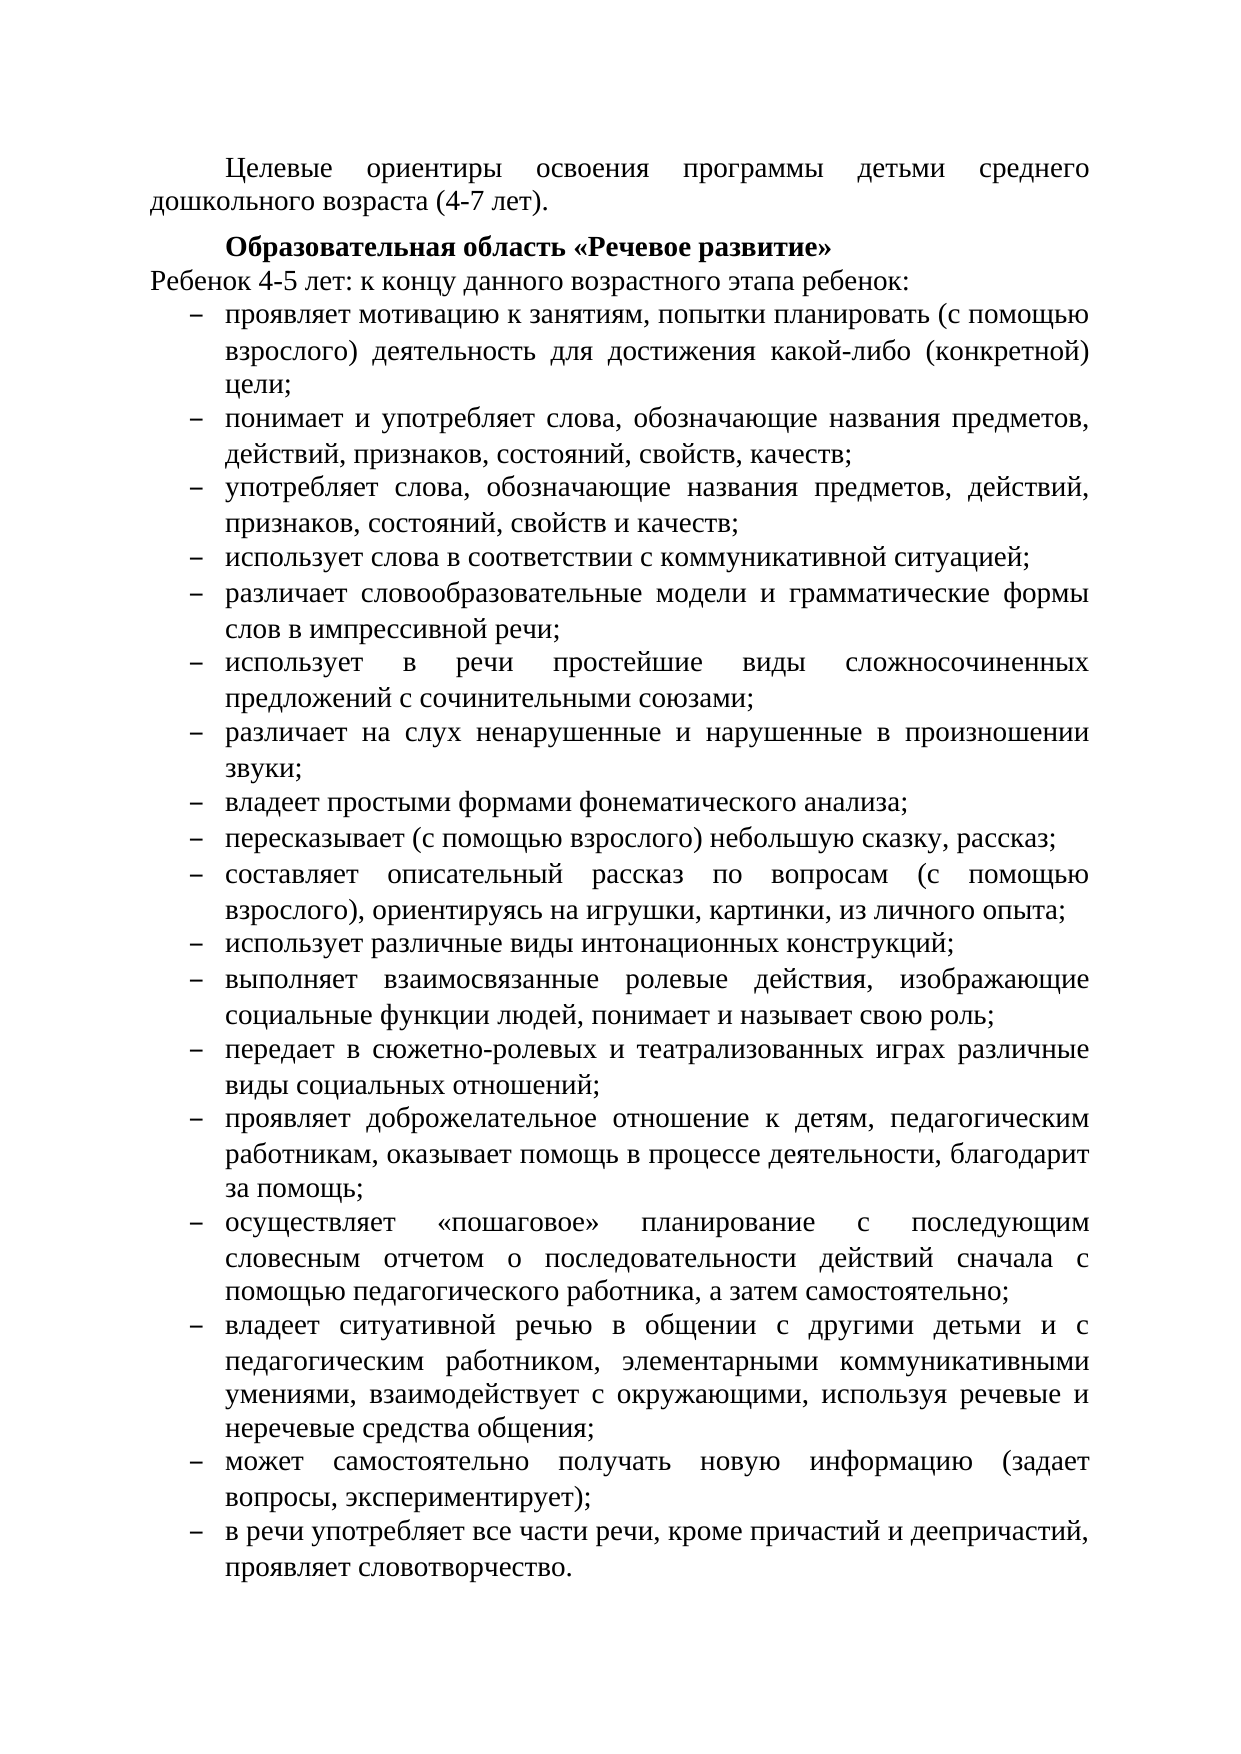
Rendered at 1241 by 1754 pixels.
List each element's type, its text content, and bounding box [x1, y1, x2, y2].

list составляет описательный рассказ по вопросам (с помощью взрослого), ориентируясь на игрушки, картинки, из личного опыта; [187, 856, 1090, 925]
list осуществляет «пошаговое» планирование с последующим словесным отчетом о последовательности действий сначала с помощью педагогического работника, а затем самостоятельно; [187, 1204, 1090, 1307]
list понимает и употребляет слова, обозначающие названия предметов, действий, признаков, состояний, свойств, качеств; [187, 400, 1090, 469]
list различает на слух ненарушенные и нарушенные в произношении звуки; [187, 714, 1090, 784]
list использует в речи простейшие виды сложносочиненных предложений с сочинительными союзами; [187, 644, 1090, 714]
list использует различные виды интонационных конструкций; [187, 925, 1090, 961]
list использует слова в соответствии с коммуникативной ситуацией; [187, 539, 1090, 575]
list различает словообразовательные модели и грамматические формы слов в импрессивной речи; [187, 575, 1090, 644]
list употребляет слова, обозначающие названия предметов, действий, признаков, состояний, свойств и качеств; [187, 469, 1090, 539]
list проявляет доброжелательное отношение к детям, педагогическим работникам, оказывает помощь в процессе деятельности, благодарит за помощь; [187, 1101, 1090, 1204]
list передает в сюжетно-ролевых и театрализованных играх различные виды социальных отношений; [187, 1031, 1090, 1101]
list может самостоятельно получать новую информацию (задает вопросы, экспериментирует); [187, 1443, 1090, 1513]
list пересказывает (с помощью взрослого) небольшую сказку, рассказ; [187, 820, 1090, 856]
text Образовательная область «Речевое развитие» [150, 229, 1090, 263]
list выполняет взаимосвязанные ролевые действия, изображающие социальные функции людей, понимает и называет свою роль; [187, 961, 1090, 1031]
list владеет простыми формами фонематического анализа; [187, 784, 1090, 820]
text Целевые ориентиры освоения программы детьми среднего дошкольного возраста (4-7 лет). [150, 150, 1090, 217]
text Ребенок 4-5 лет: к концу данного возрастного этапа ребенок: [150, 263, 1090, 297]
list владеет ситуативной речью в общении с другими детьми и с педагогическим работником, элементарными коммуникативными умениями, взаимодействует с окружающими, используя речевые и неречевые средства общения; [187, 1307, 1090, 1443]
list в речи употребляет все части речи, кроме причастий и деепричастий, проявляет словотворчество. [187, 1513, 1090, 1583]
list проявляет мотивацию к занятиям, попытки планировать (с помощью взрослого) деятельность для достижения какой-либо (конкретной) цели; [187, 297, 1090, 400]
